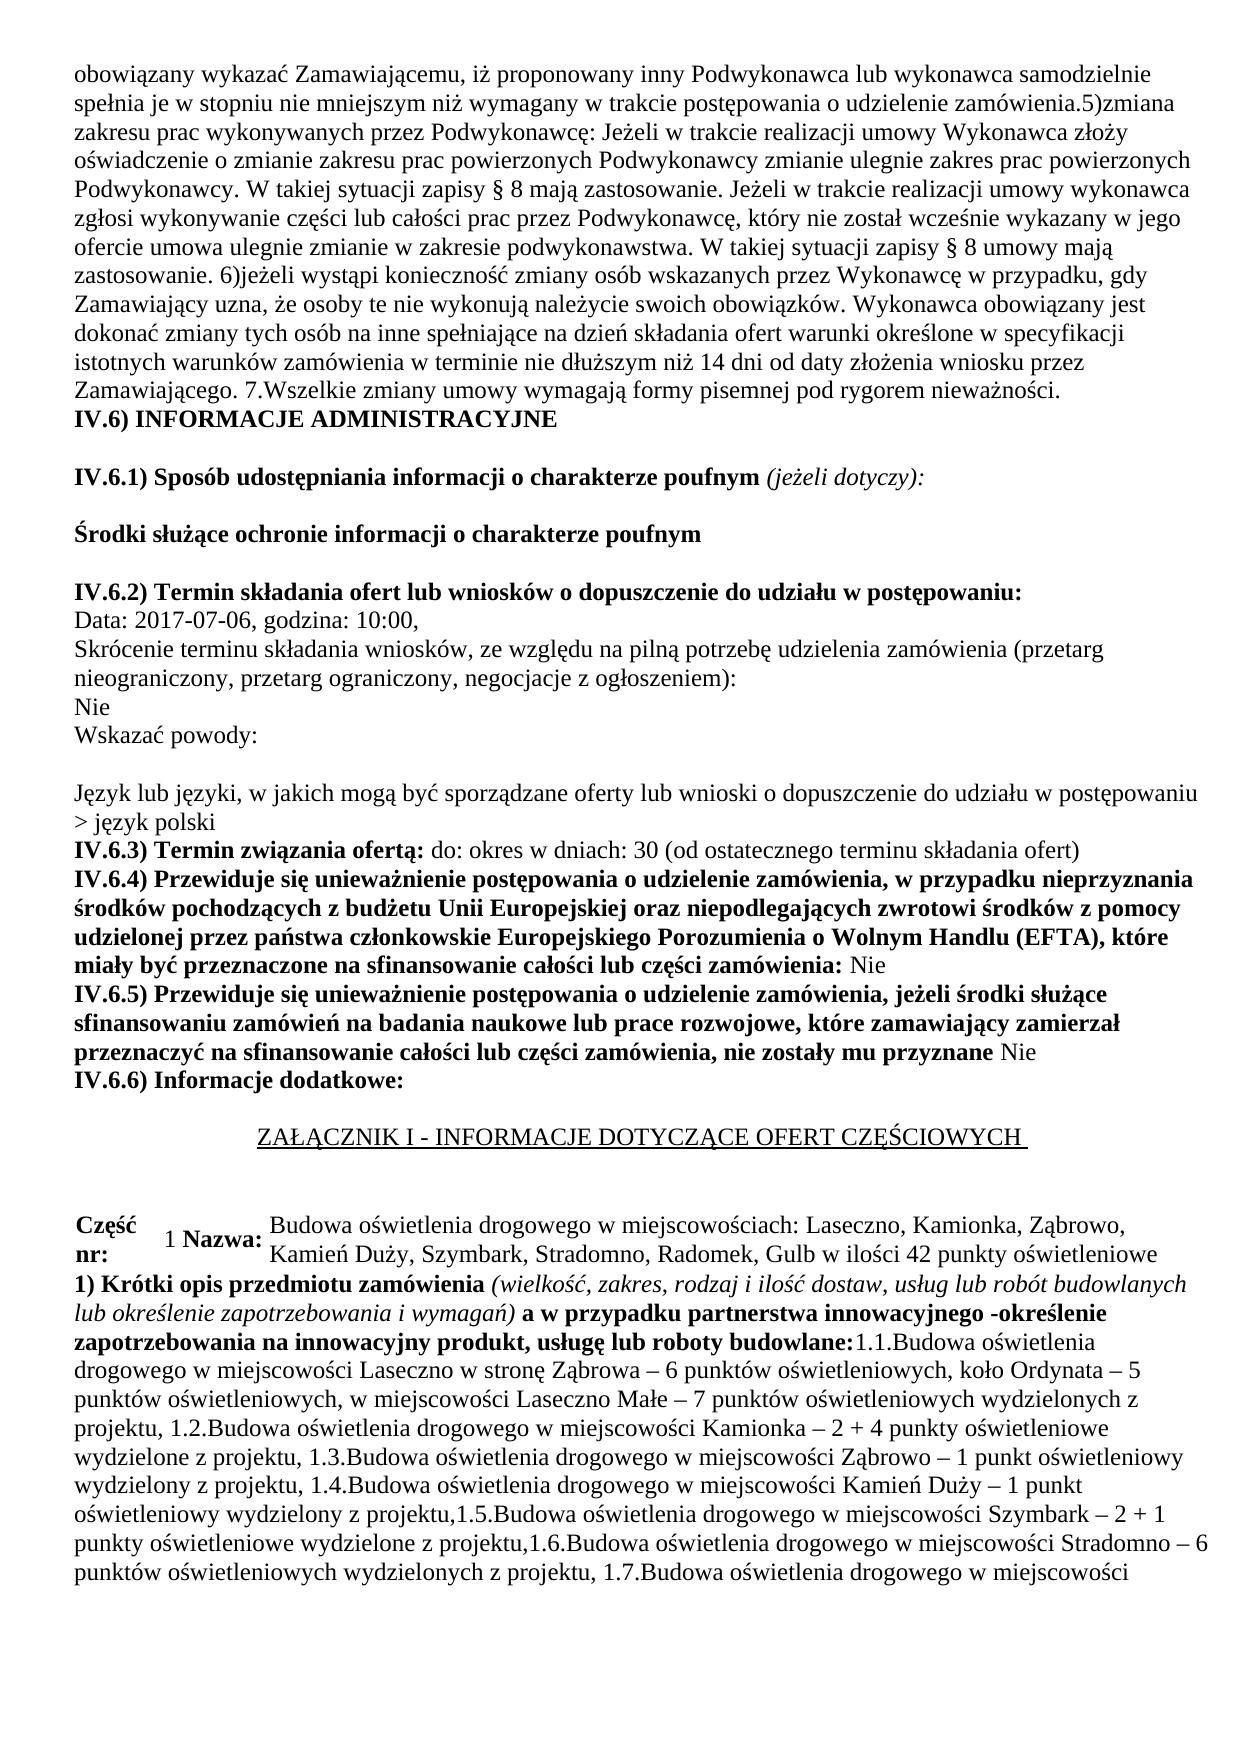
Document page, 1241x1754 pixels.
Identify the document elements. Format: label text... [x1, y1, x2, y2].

table_header 1 [162, 1209, 181, 1269]
table_header Budowa oświetlenia drogowego w miejscowościach: Laseczno, Kamionka, Ząbrowo, Kamień Duży, Szymbark, Stradomno, Radomek, Gulb w ilości 42 punkty oświetleniowe [268, 1209, 1211, 1269]
table_header Nazwa: [181, 1209, 267, 1269]
text ZAŁĄCZNIK I - INFORMACJE DOTYCZĄCE OFERT CZĘŚCIOWYCH [74, 1122, 1211, 1151]
text 1) Krótki opis przedmiotu zamówienia (wielkość, zakres, rodzaj i ilość dostaw, usług lub robót budowlanych lub określenie zapotrzebowania i wymagań) a w przypadku partnerstwa innowacyjnego -określenie zapotrzebowania na innowacyjny produkt, usługę lub roboty budowlane:1.1.Budowa oświetlenia drogowego w miejscowości Laseczno w stronę Ząbrowa – 6 punktów oświetleniowych, koło Ordynata – 5 punktów oświetleniowych, w miejscowości Laseczno Małe – 7 punktów oświetleniowych wydzielonych z projektu, 1.2.Budowa oświetlenia drogowego w miejscowości Kamionka – 2 + 4 punkty oświetleniowe wydzielone z projektu, 1.3.Budowa oświetlenia drogowego w miejscowości Ząbrowo – 1 punkt oświetleniowy wydzielony z projektu, 1.4.Budowa oświetlenia drogowego w miejscowości Kamień Duży – 1 punkt oświetleniowy wydzielony z projektu,1.5.Budowa oświetlenia drogowego w miejscowości Szymbark – 2 + 1 punkty oświetleniowe wydzielone z projektu,1.6.Budowa oświetlenia drogowego w miejscowości Stradomno – 6 punktów oświetleniowych wydzielonych z projektu, 1.7.Budowa oświetlenia drogowego w miejscowości [74, 1269, 1211, 1585]
table_header Część nr: [74, 1209, 162, 1269]
text obowiązany wykazać Zamawiającemu, iż proponowany inny Podwykonawca lub wykonawca samodzielnie spełnia je w stopniu nie mniejszym niż wymagany w trakcie postępowania o udzielenie zamówienia.5)zmiana zakresu prac wykonywanych przez Podwykonawcę: Jeżeli w trakcie realizacji umowy Wykonawca złoży oświadczenie o zmianie zakresu prac powierzonych Podwykonawcy zmianie ulegnie zakres prac powierzonych Podwykonawcy. W takiej sytuacji zapisy § 8 mają zastosowanie. Jeżeli w trakcie realizacji umowy wykonawca zgłosi wykonywanie części lub całości prac przez Podwykonawcę, który nie został wcześnie wykazany w jego ofercie umowa ulegnie zmianie w zakresie podwykonawstwa. W takiej sytuacji zapisy § 8 umowy mają zastosowanie. 6)jeżeli wystąpi konieczność zmiany osób wskazanych przez Wykonawcę w przypadku, gdy Zamawiający uzna, że osoby te nie wykonują należycie swoich obowiązków. Wykonawca obowiązany jest dokonać zmiany tych osób na inne spełniające na dzień składania ofert warunki określone w specyfikacji istotnych warunków zamówienia w terminie nie dłuższym niż 14 dni od daty złożenia wniosku przez Zamawiającego. 7.Wszelkie zmiany umowy wymagają formy pisemnej pod rygorem nieważności. IV.6) INFORMACJE ADMINISTRACYJNE IV.6.1) Sposób udostępniania informacji o charakterze poufnym (jeżeli dotyczy): Środki służące ochronie informacji o charakterze poufnym IV.6.2) Termin składania ofert lub wniosków o dopuszczenie do udziału w postępowaniu: Data: 2017-07-06, godzina: 10:00, Skrócenie terminu składania wniosków, ze względu na pilną potrzebę udzielenia zamówienia (przetarg nieograniczony, przetarg ograniczony, negocjacje z ogłoszeniem): Nie Wskazać powody: Język lub języki, w jakich mogą być sporządzane oferty lub wnioski o dopuszczenie do udziału w postępowaniu > język polski IV.6.3) Termin związania ofertą: do: okres w dniach: 30 (od ostatecznego terminu składania ofert) IV.6.4) Przewiduje się unieważnienie postępowania o udzielenie zamówienia, w przypadku nieprzyznania środków pochodzących z budżetu Unii Europejskiej oraz niepodlegających zwrotowi środków z pomocy udzielonej przez państwa członkowskie Europejskiego Porozumienia o Wolnym Handlu (EFTA), które miały być przeznaczone na sfinansowanie całości lub części zamówienia: Nie IV.6.5) Przewiduje się unieważnienie postępowania o udzielenie zamówienia, jeżeli środki służące sfinansowaniu zamówień na badania naukowe lub prace rozwojowe, które zamawiający zamierzał przeznaczyć na sfinansowanie całości lub części zamówienia, nie zostały mu przyznane Nie IV.6.6) Informacje dodatkowe: [74, 59, 1211, 1122]
